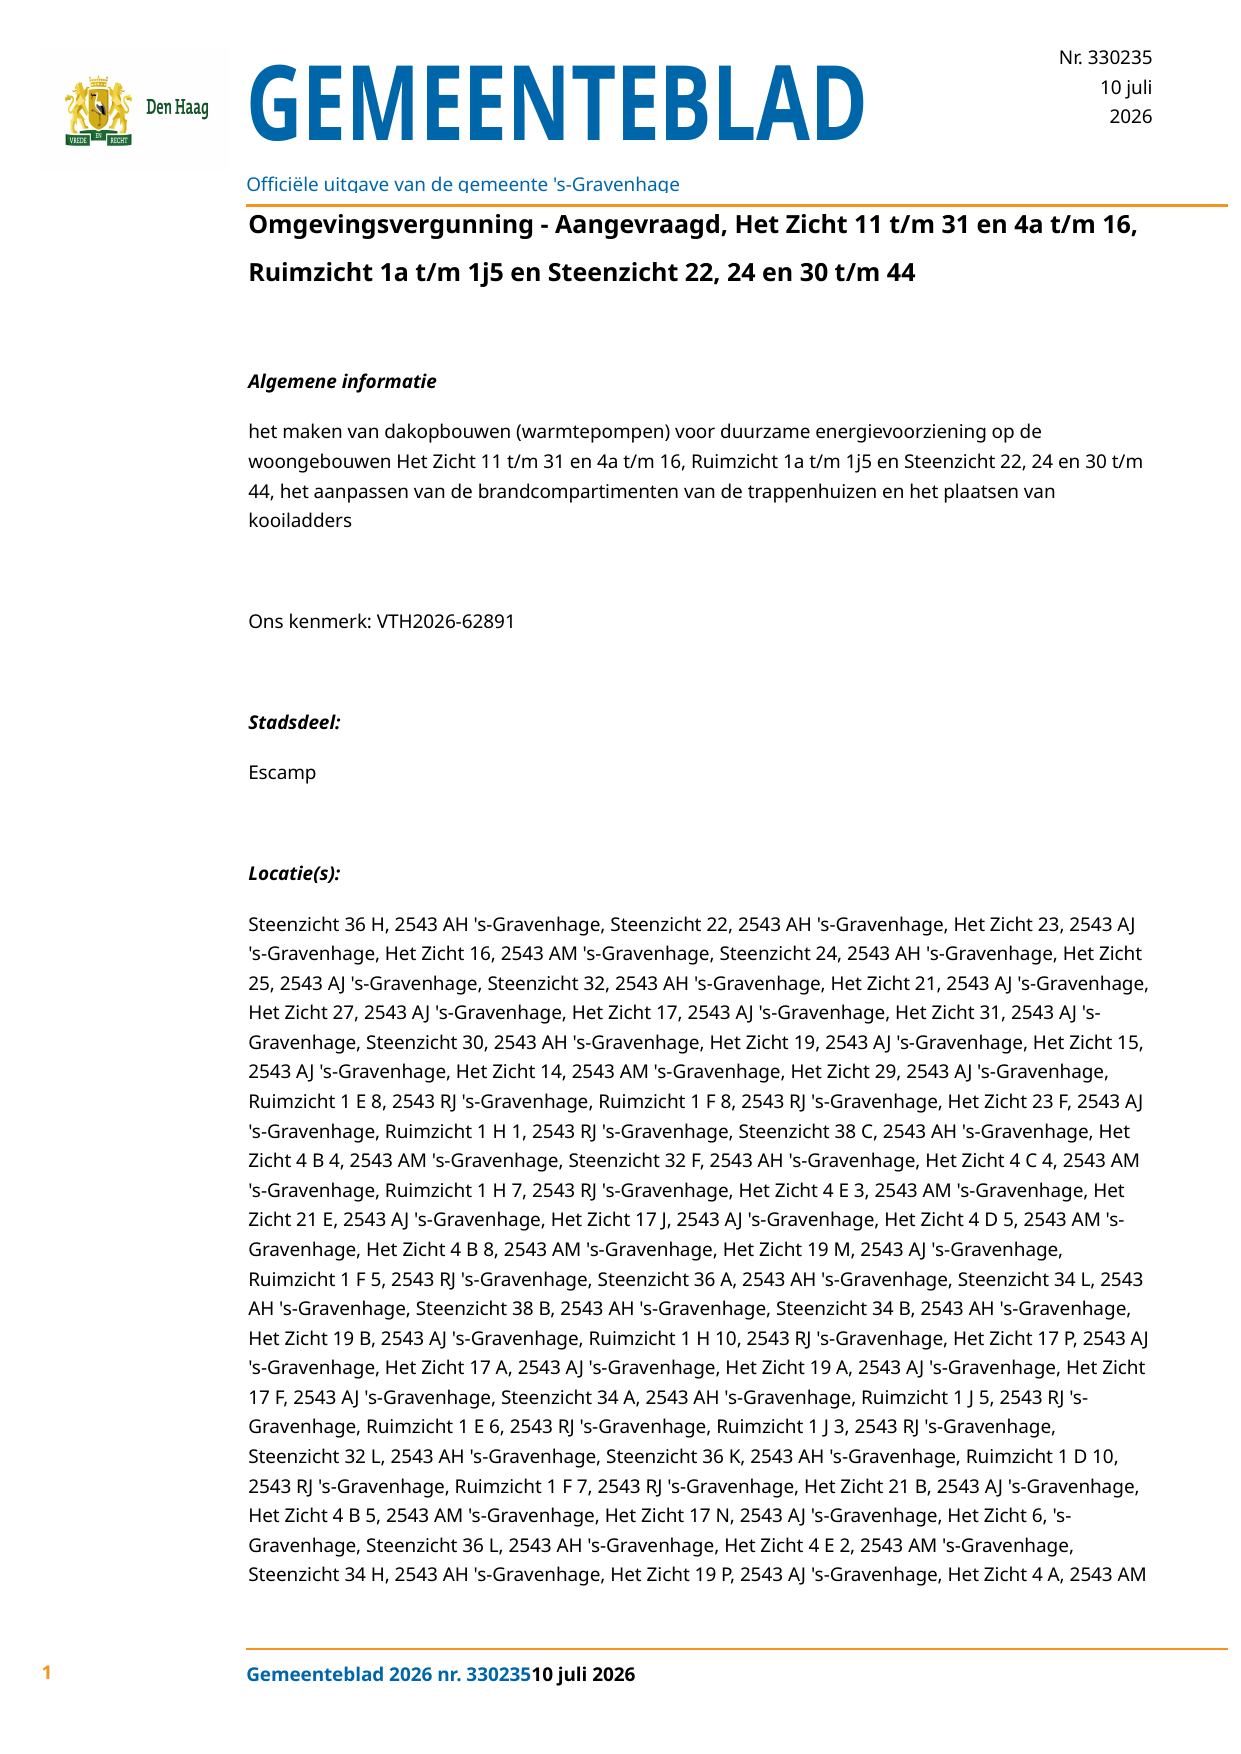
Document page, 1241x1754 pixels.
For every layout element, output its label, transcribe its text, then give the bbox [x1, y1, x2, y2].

text Locatie(s): [248, 860, 1152, 886]
picture [41, 47, 231, 172]
text Steenzicht 36 H, 2543 AH 's-Gravenhage, Steenzicht 22, 2543 AH 's-Gravenhage, Het Zicht 23, 2543 AJ 's-Gravenhage, Het Zicht 16, 2543 AM 's-Gravenhage, Steenzicht 24, 2543 AH 's-Gravenhage, Het Zicht 25, 2543 AJ 's-Gravenhage, Steenzicht 32, 2543 AH 's-Gravenhage, Het Zicht 21, 2543 AJ 's-Gravenhage, Het Zicht 27, 2543 AJ 's-Gravenhage, Het Zicht 17, 2543 AJ 's-Gravenhage, Het Zicht 31, 2543 AJ 's-Gravenhage, Steenzicht 30, 2543 AH 's-Gravenhage, Het Zicht 19, 2543 AJ 's-Gravenhage, Het Zicht 15, 2543 AJ 's-Gravenhage, Het Zicht 14, 2543 AM 's-Gravenhage, Het Zicht 29, 2543 AJ 's-Gravenhage, Ruimzicht 1 E 8, 2543 RJ 's-Gravenhage, Ruimzicht 1 F 8, 2543 RJ 's-Gravenhage, Het Zicht 23 F, 2543 AJ 's-Gravenhage, Ruimzicht 1 H 1, 2543 RJ 's-Gravenhage, Steenzicht 38 C, 2543 AH 's-Gravenhage, Het Zicht 4 B 4, 2543 AM 's-Gravenhage, Steenzicht 32 F, 2543 AH 's-Gravenhage, Het Zicht 4 C 4, 2543 AM 's-Gravenhage, Ruimzicht 1 H 7, 2543 RJ 's-Gravenhage, Het Zicht 4 E 3, 2543 AM 's-Gravenhage, Het Zicht 21 E, 2543 AJ 's-Gravenhage, Het Zicht 17 J, 2543 AJ 's-Gravenhage, Het Zicht 4 D 5, 2543 AM 's-Gravenhage, Het Zicht 4 B 8, 2543 AM 's-Gravenhage, Het Zicht 19 M, 2543 AJ 's-Gravenhage, Ruimzicht 1 F 5, 2543 RJ 's-Gravenhage, Steenzicht 36 A, 2543 AH 's-Gravenhage, Steenzicht 34 L, 2543 AH 's-Gravenhage, Steenzicht 38 B, 2543 AH 's-Gravenhage, Steenzicht 34 B, 2543 AH 's-Gravenhage, Het Zicht 19 B, 2543 AJ 's-Gravenhage, Ruimzicht 1 H 10, 2543 RJ 's-Gravenhage, Het Zicht 17 P, 2543 AJ 's-Gravenhage, Het Zicht 17 A, 2543 AJ 's-Gravenhage, Het Zicht 19 A, 2543 AJ 's-Gravenhage, Het Zicht 17 F, 2543 AJ 's-Gravenhage, Steenzicht 34 A, 2543 AH 's-Gravenhage, Ruimzicht 1 J 5, 2543 RJ 's-Gravenhage, Ruimzicht 1 E 6, 2543 RJ 's-Gravenhage, Ruimzicht 1 J 3, 2543 RJ 's-Gravenhage, Steenzicht 32 L, 2543 AH 's-Gravenhage, Steenzicht 36 K, 2543 AH 's-Gravenhage, Ruimzicht 1 D 10, 2543 RJ 's-Gravenhage, Ruimzicht 1 F 7, 2543 RJ 's-Gravenhage, Het Zicht 21 B, 2543 AJ 's-Gravenhage, Het Zicht 4 B 5, 2543 AM 's-Gravenhage, Het Zicht 17 N, 2543 AJ 's-Gravenhage, Het Zicht 6, 's-Gravenhage, Steenzicht 36 L, 2543 AH 's-Gravenhage, Het Zicht 4 E 2, 2543 AM 's-Gravenhage, Steenzicht 34 H, 2543 AH 's-Gravenhage, Het Zicht 19 P, 2543 AJ 's-Gravenhage, Het Zicht 4 A, 2543 AM [248, 911, 1152, 1587]
text Omgevingsvergunning - Aangevraagd, Het Zicht 11 t/m 31 en 4a t/m 16, Ruimzicht 1a t/m 1j5 en Steenzicht 22, 24 en 30 t/m 44 [248, 207, 1152, 288]
text het maken van dakopbouwen (warmtepompen) voor duurzame energievoorziening op de woongebouwen Het Zicht 11 t/m 31 en 4a t/m 16, Ruimzicht 1a t/m 1j5 en Steenzicht 22, 24 en 30 t/m 44, het aanpassen van de brandcompartimenten van de trappenhuizen en het plaatsen van kooiladders [248, 419, 1152, 533]
text Algemene informatie [248, 368, 1152, 394]
text Ons kenmerk: VTH2026-62891 [248, 608, 1152, 634]
text Escamp [248, 759, 1152, 785]
text Stadsdeel: [248, 709, 1152, 735]
